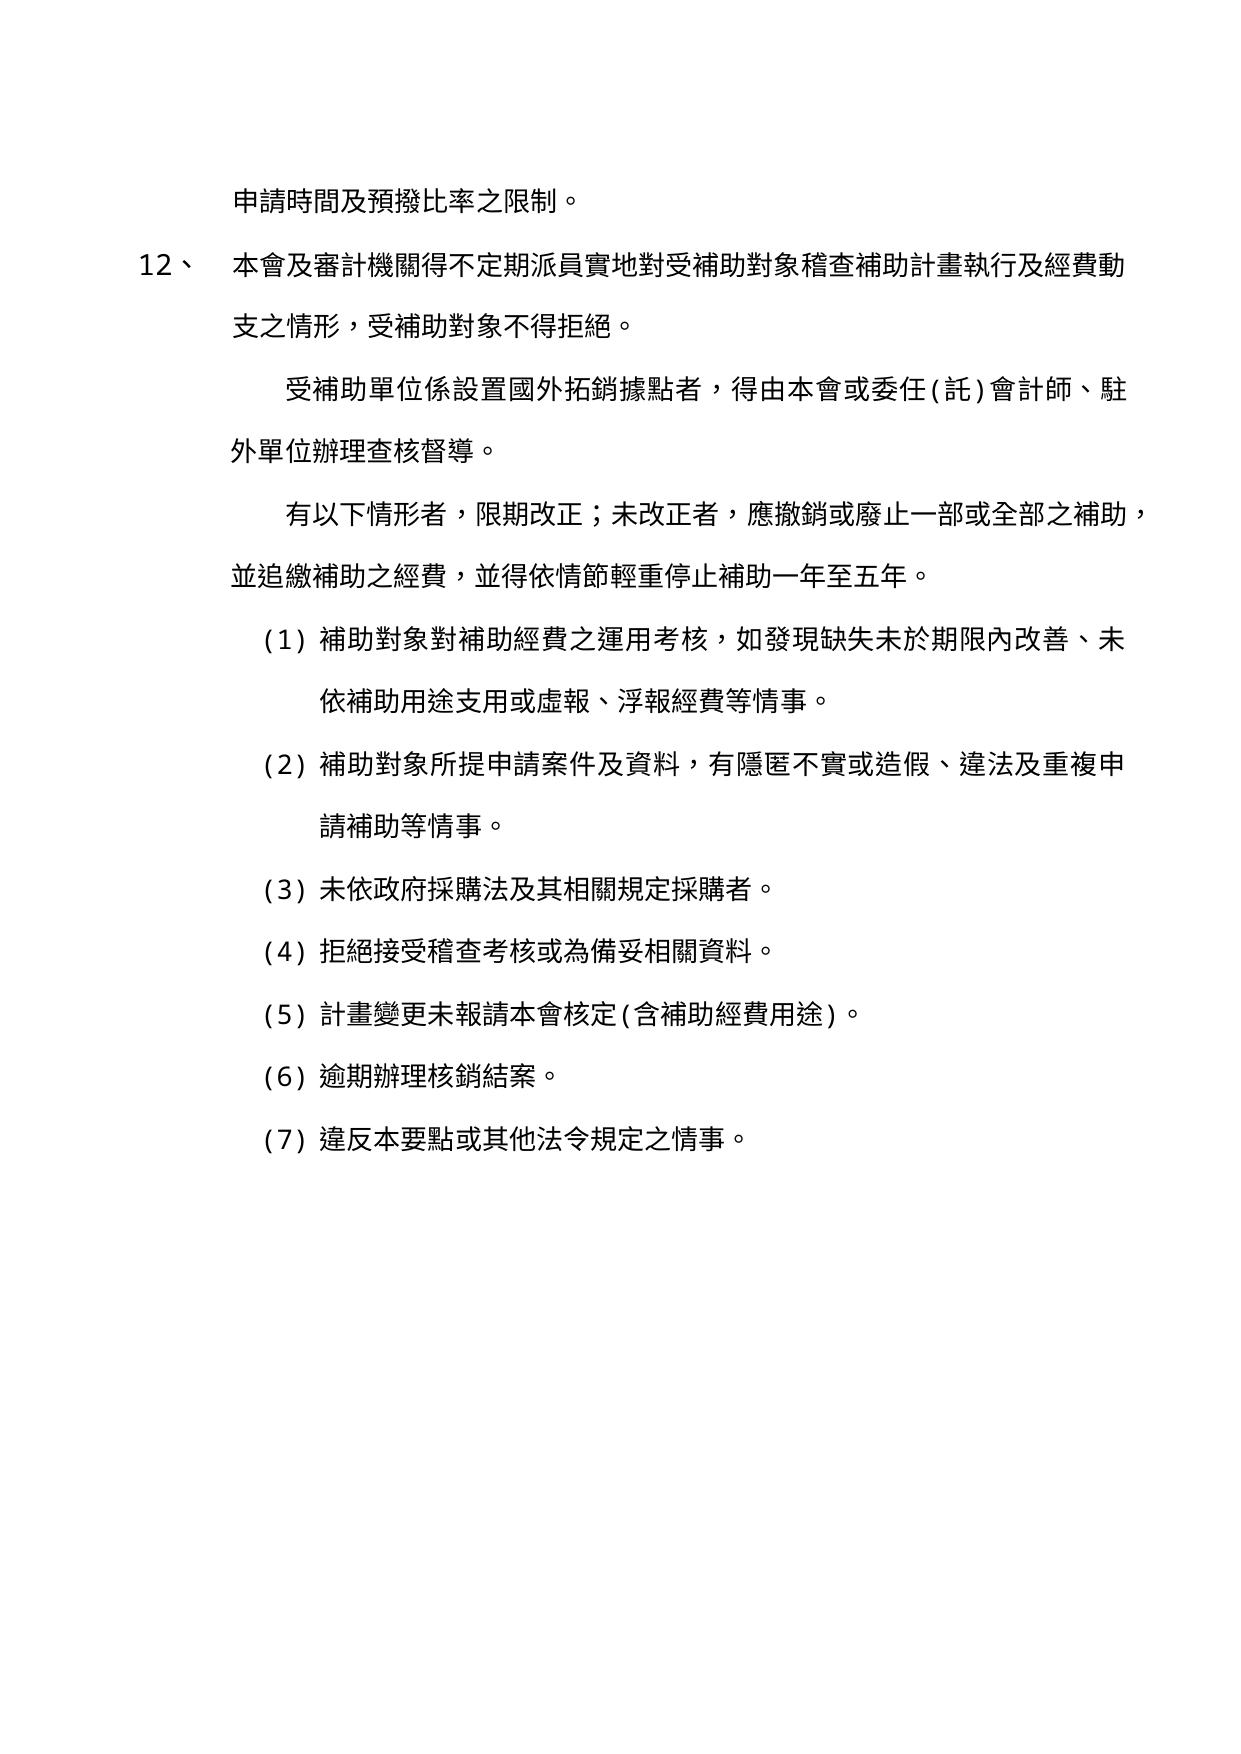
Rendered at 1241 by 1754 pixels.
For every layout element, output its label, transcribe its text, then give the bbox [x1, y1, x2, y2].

list 本會及審計機關得不定期派員實地對受補助對象稽查補助計畫執行及經費動支之情形，受補助對象不得拒絕。 [137, 221, 1128, 346]
list 計畫變更未報請本會核定(含補助經費用途)。 [260, 971, 1128, 1033]
list 補助對象對補助經費之運用考核，如發現缺失未於期限內改善、未依補助用途支用或虛報、浮報經費等情事。 [260, 596, 1128, 721]
text 有以下情形者，限期改正；未改正者，應撤銷或廢止一部或全部之補助，並追繳補助之經費，並得依情節輕重停止補助一年至五年。 [231, 471, 1128, 596]
list 申請時間及預撥比率之限制。 [137, 158, 1128, 221]
list 逾期辦理核銷結案。 [260, 1033, 1128, 1096]
list 未依政府採購法及其相關規定採購者。 [260, 846, 1128, 908]
text 受補助單位係設置國外拓銷據點者，得由本會或委任(託)會計師、駐外單位辦理查核督導。 [231, 346, 1128, 471]
list 違反本要點或其他法令規定之情事。 [260, 1096, 1128, 1158]
list 拒絕接受稽查考核或為備妥相關資料。 [260, 908, 1128, 971]
list 補助對象所提申請案件及資料，有隱匿不實或造假、違法及重複申請補助等情事。 [260, 721, 1128, 846]
